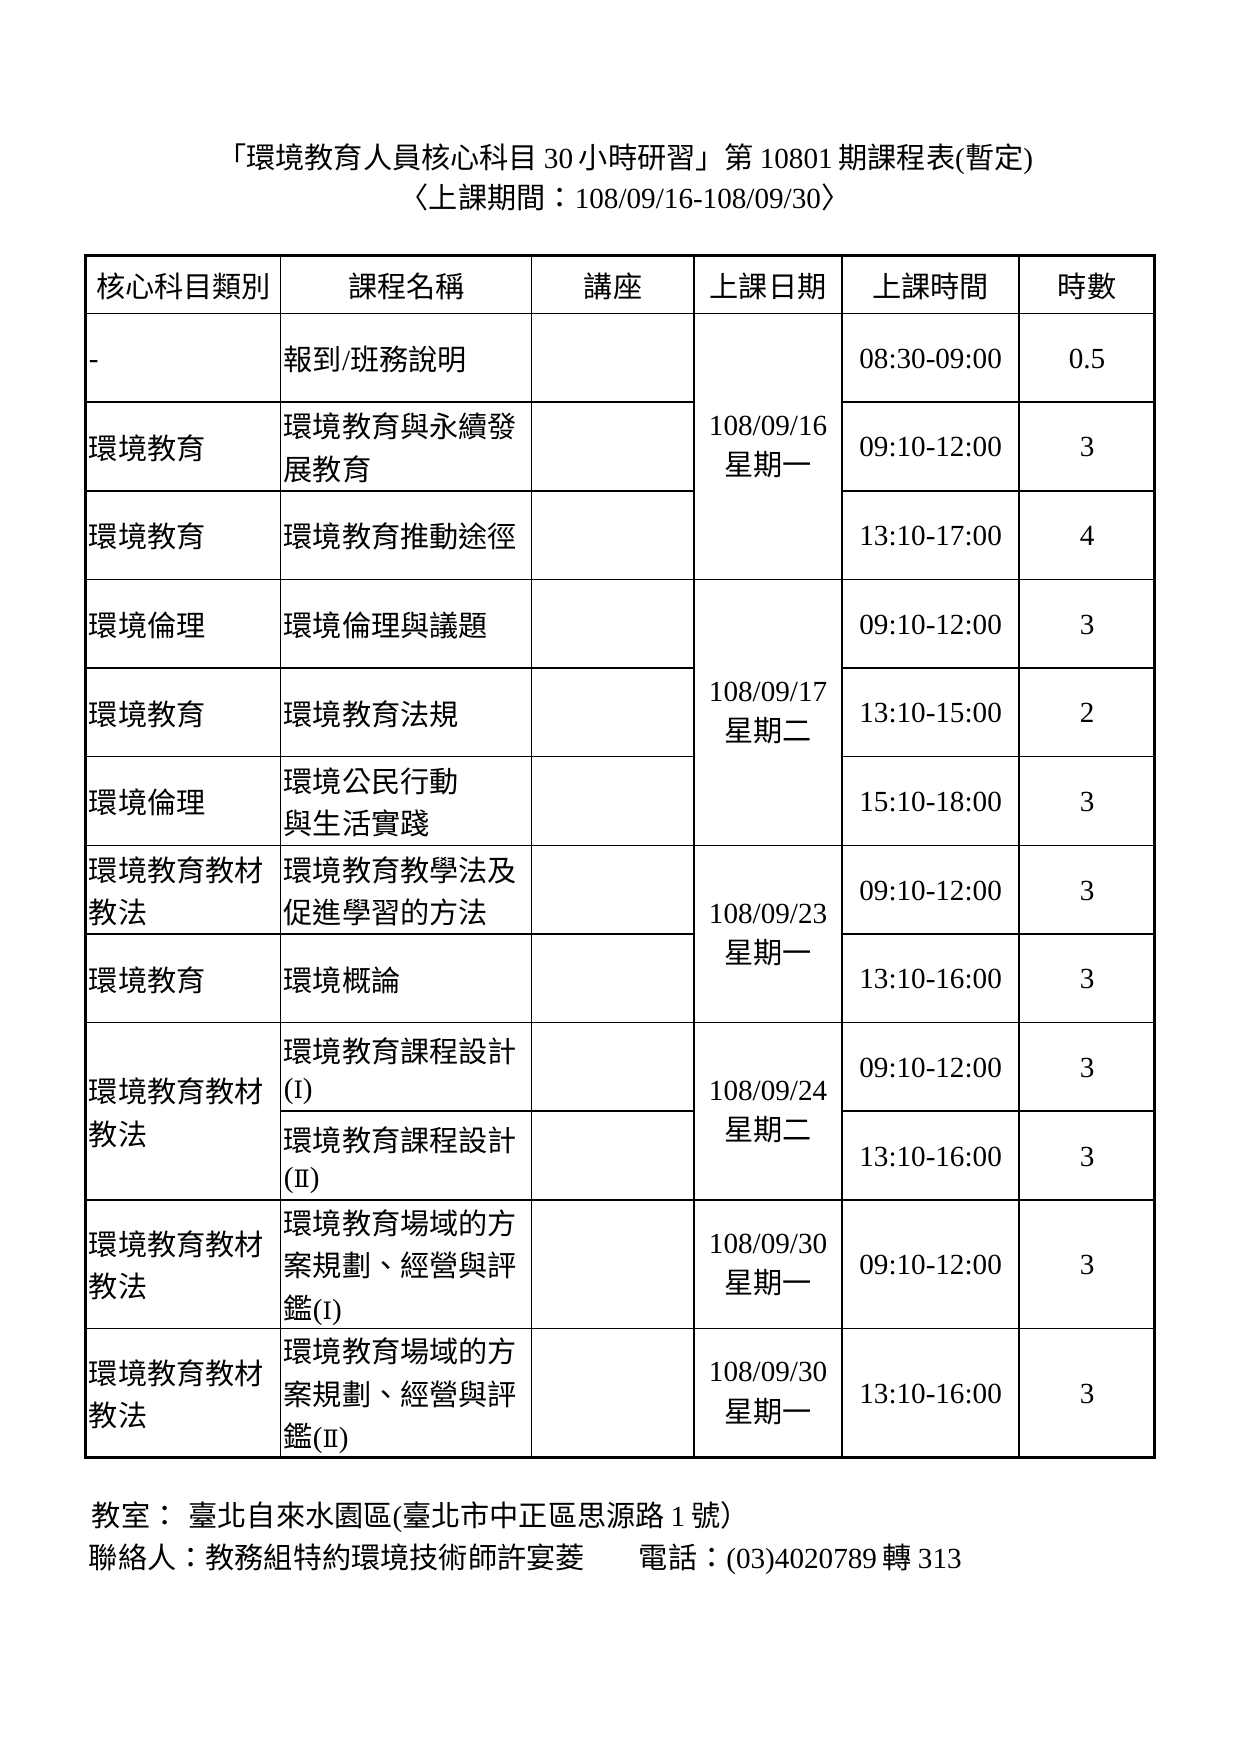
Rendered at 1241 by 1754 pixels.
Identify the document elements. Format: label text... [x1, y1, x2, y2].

table_cell [532, 669, 693, 756]
text 「環境教育人員核心科目30小時研習」第10801期課程表(暫定) [51, 137, 1198, 176]
table_header 上課時間 [843, 257, 1018, 313]
table_cell 環境教育教材教法 [87, 1329, 280, 1456]
table_cell 環境教育場域的方案規劃、經營與評鑑(Ⅰ) [281, 1201, 531, 1327]
table_cell 3 [1020, 757, 1153, 844]
table_cell 3 [1020, 1112, 1153, 1199]
table_cell [532, 403, 693, 490]
table_cell 09:10-12:00 [843, 403, 1018, 490]
table_cell 3 [1020, 935, 1153, 1022]
table_cell 環境教育 [87, 669, 280, 756]
table_cell 環境教育 [87, 403, 280, 490]
table_cell 13:10-16:00 [843, 1112, 1018, 1199]
table_cell 環境倫理 [87, 757, 280, 844]
table_cell 2 [1020, 669, 1153, 756]
table_cell 08:30-09:00 [843, 314, 1018, 401]
table_header 課程名稱 [281, 257, 531, 313]
table_cell 13:10-15:00 [843, 669, 1018, 756]
table_cell 環境教育 [87, 935, 280, 1022]
table_cell 環境教育教材教法 [87, 1201, 280, 1327]
table_cell 環境倫理與議題 [281, 580, 531, 667]
table_header 講座 [532, 257, 693, 313]
text 聯絡人：教務組特約環境技術師許宴菱 電話：(03)4020789轉313 [89, 1535, 1152, 1577]
table_cell 3 [1020, 403, 1153, 490]
table_cell 4 [1020, 492, 1153, 578]
table_cell 環境教育與永續發展教育 [281, 403, 531, 490]
table_cell 0.5 [1020, 314, 1153, 401]
table_cell 環境公民行動 與生活實踐 [281, 757, 531, 844]
table_cell 09:10-12:00 [843, 1201, 1018, 1327]
table_cell 環境教育場域的方案規劃、經營與評鑑(Ⅱ) [281, 1329, 531, 1456]
table_cell 13:10-17:00 [843, 492, 1018, 578]
text 〈上課期間：108/09/16-108/09/30〉 [51, 176, 1198, 216]
table_cell 108/09/17 星期二 [695, 580, 841, 844]
table_cell [532, 314, 693, 401]
table_cell [532, 580, 693, 667]
table_header 上課日期 [695, 257, 841, 313]
table_cell 13:10-16:00 [843, 1329, 1018, 1456]
table_cell 108/09/30 星期一 [695, 1201, 841, 1327]
table_cell 環境教育課程設計(Ⅱ) [281, 1112, 531, 1199]
table_cell 3 [1020, 1201, 1153, 1327]
table_cell 環境教育教學法及促進學習的方法 [281, 846, 531, 933]
table_header 核心科目類別 [87, 257, 280, 313]
table_cell 108/09/24 星期二 [695, 1023, 841, 1199]
table_cell 報到/班務說明 [281, 314, 531, 401]
table_cell 環境概論 [281, 935, 531, 1022]
table_cell 108/09/16 星期一 [695, 314, 841, 578]
table_cell 15:10-18:00 [843, 757, 1018, 844]
table_cell [532, 1023, 693, 1110]
table_cell 13:10-16:00 [843, 935, 1018, 1022]
table_cell [532, 757, 693, 844]
table_cell 環境倫理 [87, 580, 280, 667]
table_cell [532, 935, 693, 1022]
table_cell 09:10-12:00 [843, 846, 1018, 933]
table_header 時數 [1020, 257, 1153, 313]
table_cell [532, 1201, 693, 1327]
table_cell [532, 846, 693, 933]
table_cell 108/09/23 星期一 [695, 846, 841, 1022]
table_cell [532, 1112, 693, 1199]
table_cell 環境教育教材教法 [87, 1023, 280, 1199]
table_cell [532, 1329, 693, 1456]
table_cell 環境教育教材教法 [87, 846, 280, 933]
table_cell 3 [1020, 580, 1153, 667]
table_cell 環境教育推動途徑 [281, 492, 531, 578]
table_cell 環境教育 [87, 492, 280, 578]
table_cell [532, 492, 693, 578]
table_cell 108/09/30 星期一 [695, 1329, 841, 1456]
table_cell 環境教育法規 [281, 669, 531, 756]
table_cell 09:10-12:00 [843, 580, 1018, 667]
table_cell 3 [1020, 1023, 1153, 1110]
table_cell 3 [1020, 846, 1153, 933]
table_cell 3 [1020, 1329, 1153, 1456]
table_header 教室： [89, 1493, 185, 1535]
table_cell 09:10-12:00 [843, 1023, 1018, 1110]
table_cell - [87, 314, 280, 401]
table_cell 環境教育課程設計(Ⅰ) [281, 1023, 531, 1110]
table_header 臺北自來水園區(臺北市中正區思源路1號） [185, 1493, 1157, 1535]
